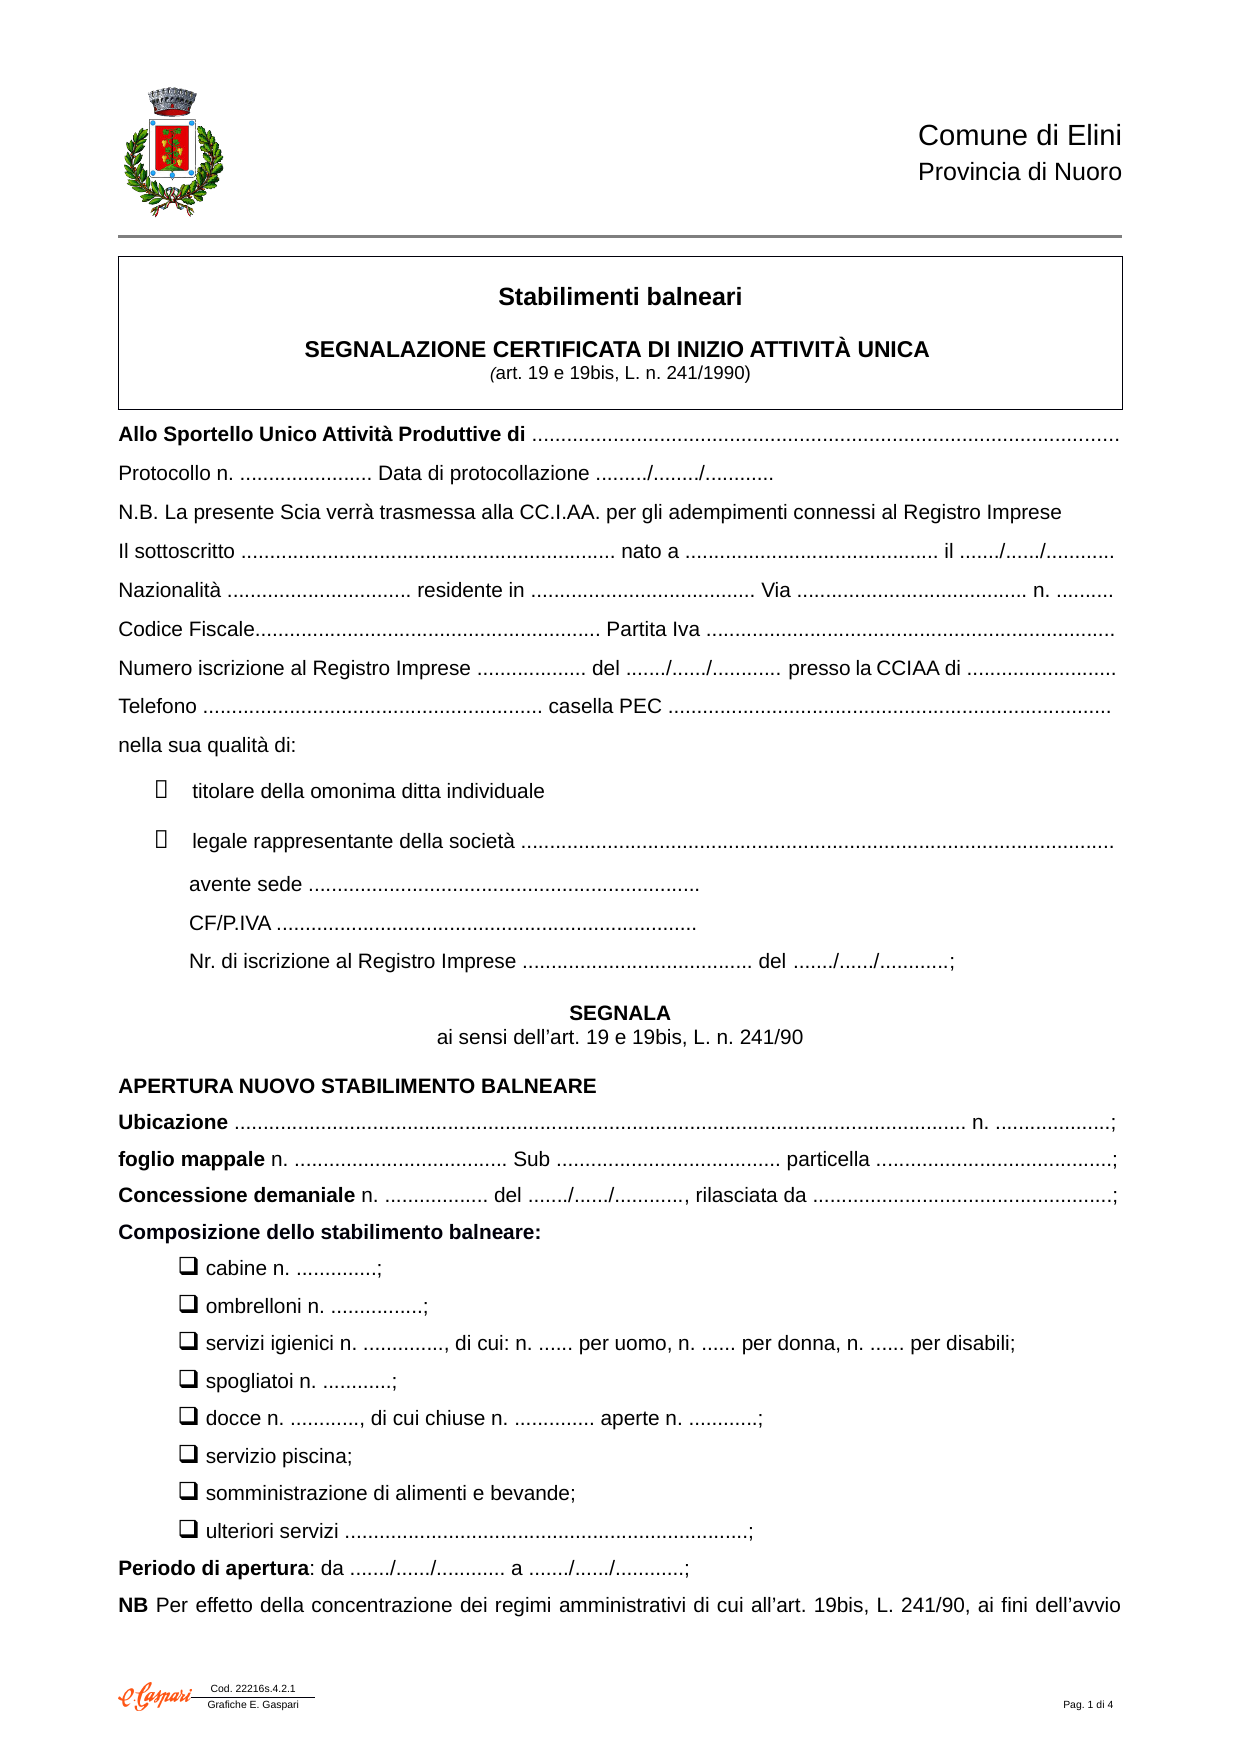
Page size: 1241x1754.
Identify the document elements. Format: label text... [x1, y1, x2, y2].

text avente sede .................................................................... [189, 872, 1122, 896]
text NB Per effetto della concentrazione dei regimi amministrativi di cui all’art. 19bis, L. 241/90, ai fini dell’avvio [118, 1592, 1122, 1616]
text Protocollo n. ....................... Data di protocollazione ........./......../............ [118, 461, 1122, 485]
text Nazionalità ................................ residente in ....................................... Via ........................................ n. .......... [118, 578, 1122, 602]
picture [122, 152, 224, 157]
text  ulteriori servizi ......................................................................; [177, 1518, 1122, 1543]
text CF/P.IVA ......................................................................... [189, 911, 1122, 934]
text Numero iscrizione al Registro Imprese ................... del ......./....../............ presso la CCIAA di .......................... [118, 655, 1122, 679]
text Nr. di iscrizione al Registro Imprese ........................................ del ......./....../............; [189, 949, 1122, 973]
picture [122, 185, 224, 219]
text Allo Sportello Unico Attività Produttive di [118, 422, 1122, 446]
text  servizio piscina; [177, 1443, 1122, 1468]
text ai sensi dell’art. 19 e 19bis, L. n. 241/90 [118, 1025, 1122, 1049]
text Codice Fiscale............................................................ Partita Iva ....................................................................... [118, 616, 1122, 640]
text  servizi igienici n. .............., di cui: n. ...... per uomo, n. ...... per donna, n. ...... per disabili; [177, 1331, 1122, 1356]
text APERTURA NUOVO STABILIMENTO BALNEARE [118, 1074, 1122, 1098]
text  ombrelloni n. ................; [177, 1293, 1122, 1318]
text nella sua qualità di: [118, 733, 1122, 757]
text Provincia di Nuoro [118, 157, 1122, 185]
text Composizione dello stabilimento balneare: [118, 1219, 1122, 1243]
text Comune di Elini [118, 118, 1122, 152]
text N.B. La presente Scia verrà trasmessa alla CC.I.AA. per gli adempimenti connessi al Registro Imprese [118, 500, 1122, 524]
text Concessione demaniale n. .................. del ......./....../............, rilasciata da ....................................................; [118, 1183, 1122, 1207]
picture [122, 87, 224, 118]
text Ubicazione ............................................................................................................................... n. ....................; [118, 1110, 1122, 1134]
text Telefono ........................................................... casella PEC ............................................................................. [118, 694, 1122, 718]
picture [118, 1682, 192, 1711]
text  titolare della omonima ditta individuale [153, 772, 1122, 806]
text Il sottoscritto ................................................................. nato a ............................................ il ......./....../............ [118, 539, 1122, 563]
text Periodo di apertura: da ......./....../............ a ......./....../............; [118, 1556, 1122, 1580]
text  legale rappresentante della società ....................................................................................................... [153, 822, 1122, 856]
text  somministrazione di alimenti e bevande; [177, 1481, 1122, 1506]
text SEGNALA [118, 1001, 1122, 1025]
text  cabine n. ..............; [177, 1256, 1122, 1281]
table_header Stabilimenti balneari SEGNALAZIONE CERTIFICATA DI INIZIO ATTIVITÀ UNICA (art. 19 e 19bis, L. n. 241/1990) [119, 257, 1122, 409]
text  spogliatoi n. ............; [177, 1368, 1122, 1393]
text  docce n. ............, di cui chiuse n. .............. aperte n. ............; [177, 1406, 1122, 1431]
text foglio mappale n. ..................................... Sub ....................................... particella .........................................; [118, 1147, 1122, 1171]
